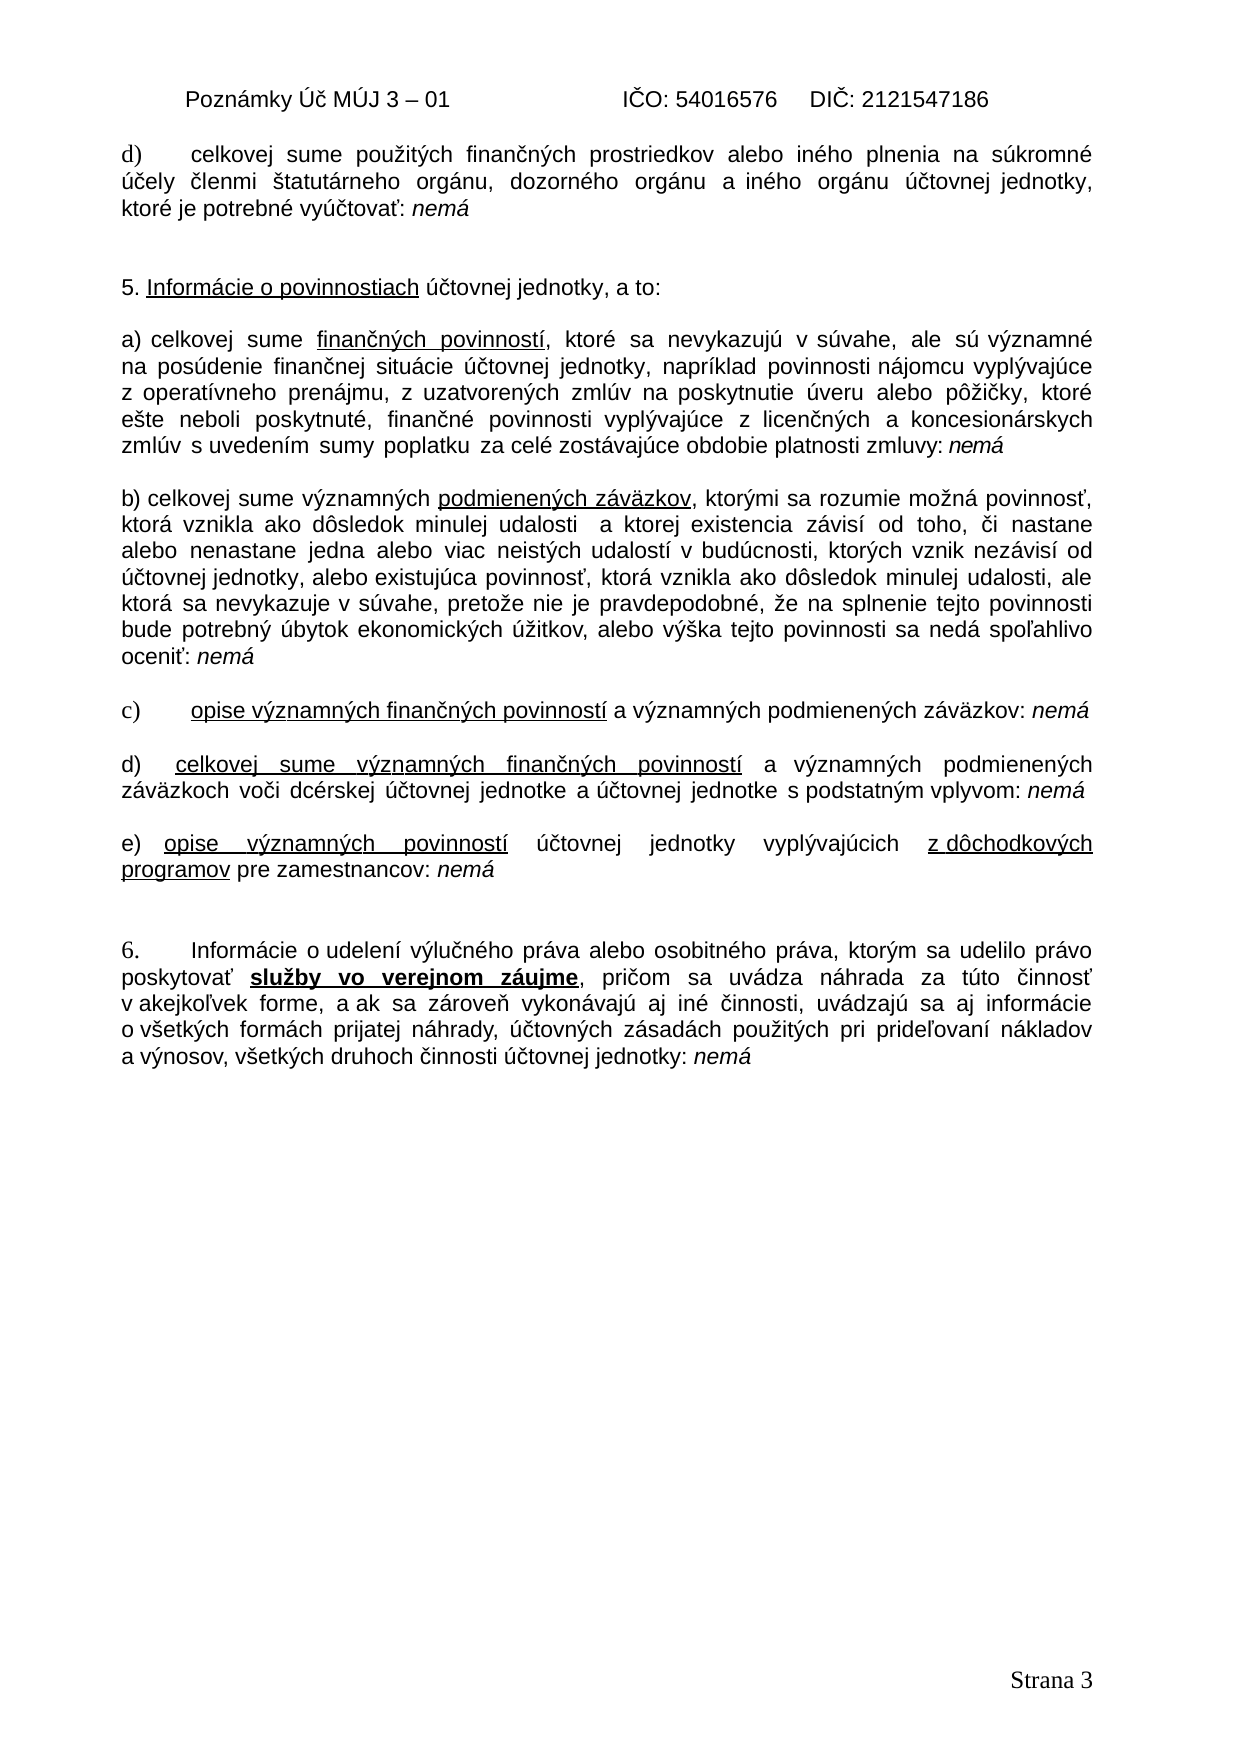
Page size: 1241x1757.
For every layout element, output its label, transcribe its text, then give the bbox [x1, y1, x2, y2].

text 5. Informácie o povinnostiach účtovnej jednotky, a to: [121, 274, 1093, 300]
text e) opise významných povinností účtovnej jednotky vyplývajúcich z dôchodkových programov pre zamestnancov: nemá [121, 829, 1093, 882]
text a) celkovej sume finančných povinností, ktoré sa nevykazujú v súvahe, ale sú významné na posúdenie finančnej situácie účtovnej jednotky, napríklad povinnosti nájomcu vyplývajúce z operatívneho prenájmu, z uzatvorených zmlúv na poskytnutie úveru alebo pôžičky, ktoré ešte neboli poskytnuté, finančné povinnosti vyplývajúce z licenčných a koncesionárskych zmlúv s uvedením sumy poplatku za celé zostávajúce obdobie platnosti zmluvy: nemá [121, 326, 1093, 458]
text d) celkovej sume významných finančných povinností a významných podmienených záväzkoch voči dcérskej účtovnej jednotke a účtovnej jednotke s podstatným vplyvom: nemá [121, 751, 1093, 803]
list celkovej sume použitých finančných prostriedkov alebo iného plnenia na súkromné účely členmi štatutárneho orgánu, dozorného orgánu a iného orgánu účtovnej jednotky, ktoré je potrebné vyúčtovať: nemá [121, 139, 1093, 221]
list opise významných finančných povinností a významných podmienených záväzkov: nemá [121, 695, 1093, 724]
list Informácie o udelení výlučného práva alebo osobitného práva, ktorým sa udelilo právo poskytovať služby vo verejnom záujme, pričom sa uvádza náhrada za túto činnosť v akejkoľvek forme, a ak sa zároveň vykonávajú aj iné činnosti, uvádzajú sa aj informácie o všetkých formách prijatej náhrady, účtovných zásadách použitých pri prideľovaní nákladov a výnosov, všetkých druhoch činnosti účtovnej jednotky: nemá [121, 935, 1093, 1069]
text b) celkovej sume významných podmienených záväzkov, ktorými sa rozumie možná povinnosť, ktorá vznikla ako dôsledok minulej udalosti a ktorej existencia závisí od toho, či nastane alebo nenastane jedna alebo viac neistých udalostí v budúcnosti, ktorých vznik nezávisí od účtovnej jednotky, alebo existujúca povinnosť, ktorá vznikla ako dôsledok minulej udalosti, ale ktorá sa nevykazuje v súvahe, pretože nie je pravdepodobné, že na splnenie tejto povinnosti bude potrebný úbytok ekonomických úžitkov, alebo výška tejto povinnosti sa nedá spoľahlivo oceniť: nemá [121, 484, 1093, 669]
